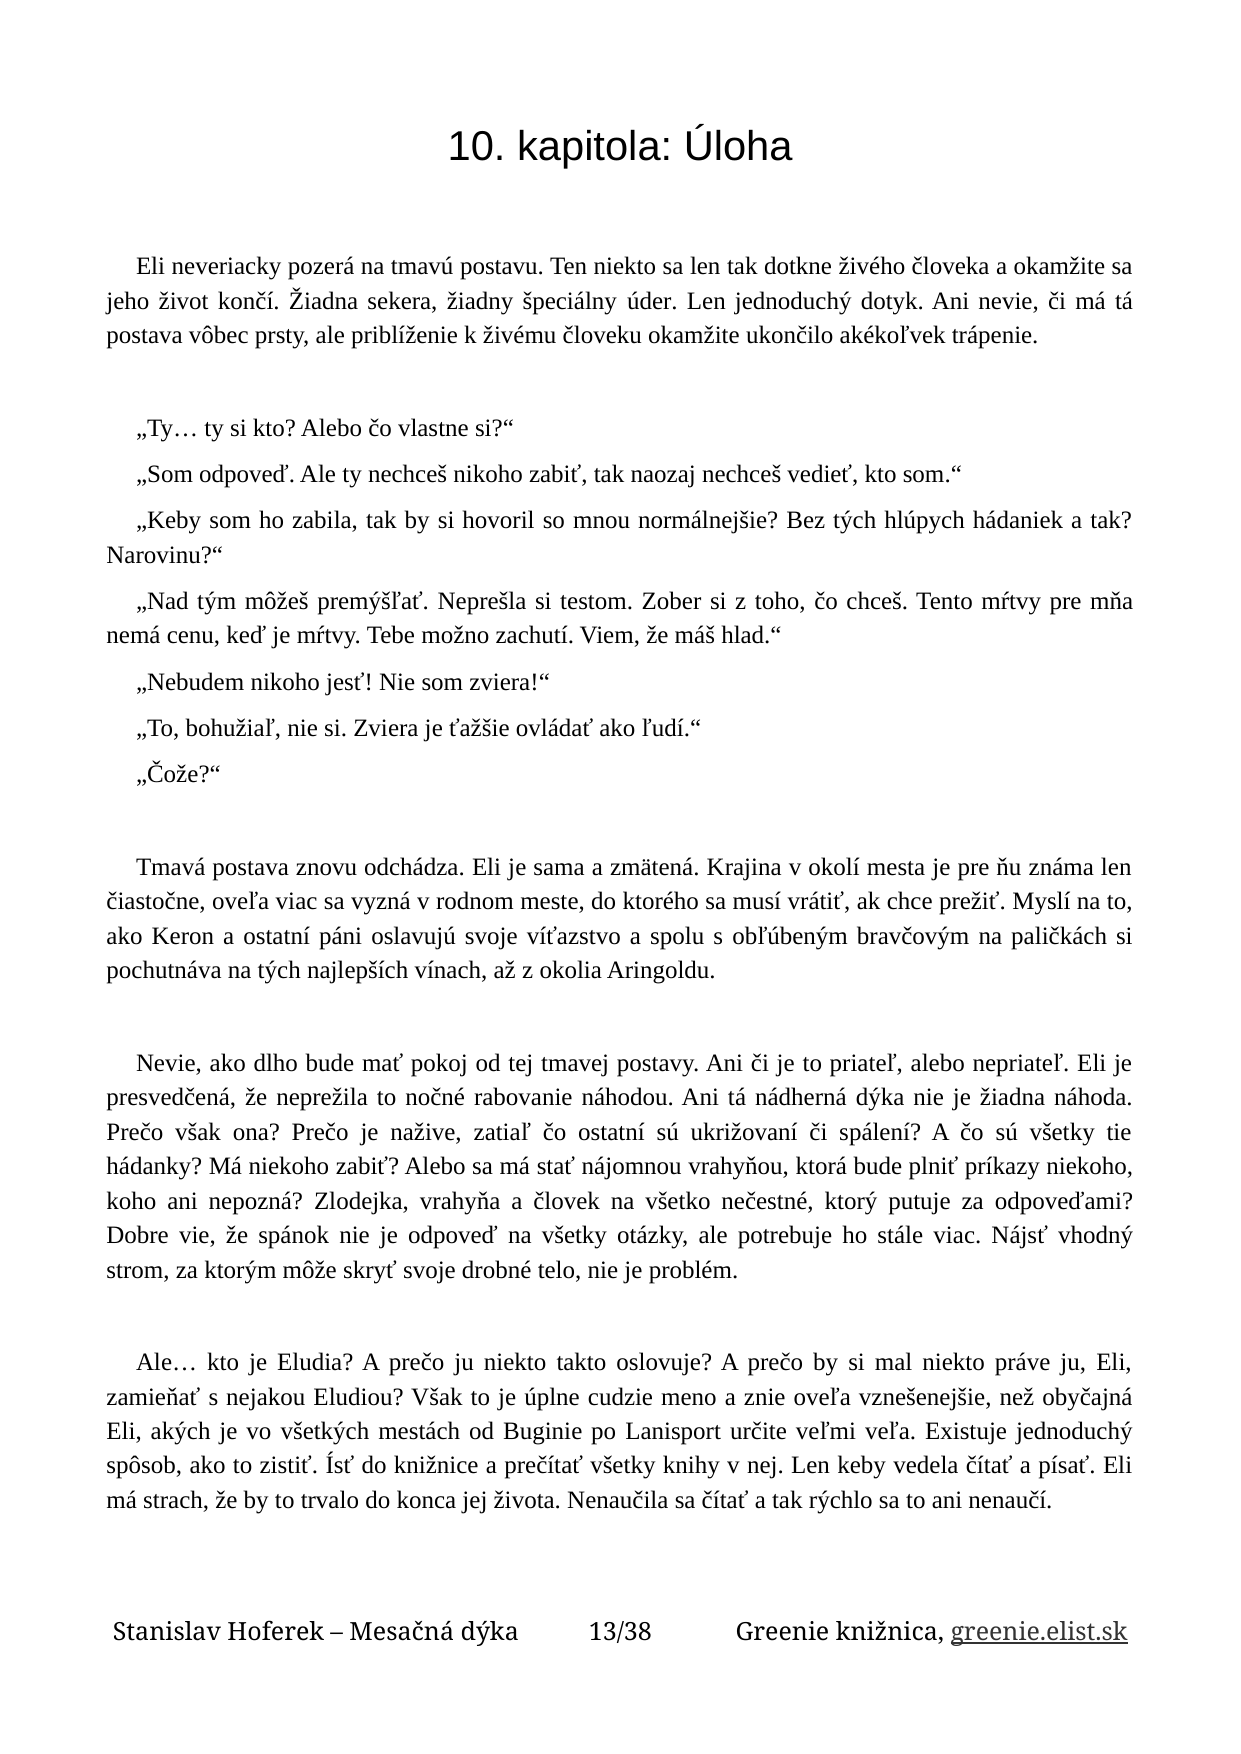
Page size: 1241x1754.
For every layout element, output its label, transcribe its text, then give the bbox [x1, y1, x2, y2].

text „Som odpoveď. Ale ty nechceš nikoho zabiť, tak naozaj nechceš vedieť, kto som.“ [106, 459, 1134, 488]
text Tmavá postava znovu odchádza. Eli je sama a zmätená. Krajina v okolí mesta je pre ňu známa len čiastočne, oveľa viac sa vyzná v rodnom meste, do ktorého sa musí vrátiť, ak chce prežiť. Myslí na to, ako Keron a ostatní páni oslavujú svoje víťazstvo a spolu s obľúbeným bravčovým na paličkách si pochutnáva na tých najlepších vínach, až z okolia Aringoldu. [106, 852, 1134, 984]
text „Nebudem nikoho jesť! Nie som zviera!“ [106, 667, 1134, 696]
text „To, bohužiaľ, nie si. Zviera je ťažšie ovládať ako ľudí.“ [106, 713, 1134, 742]
text Nevie, ako dlho bude mať pokoj od tej tmavej postavy. Ani či je to priateľ, alebo nepriateľ. Eli je presvedčená, že neprežila to nočné rabovanie náhodou. Ani tá nádherná dýka nie je žiadna náhoda. Prečo však ona? Prečo je nažive, zatiaľ čo ostatní sú ukrižovaní či spálení? A čo sú všetky tie hádanky? Má niekoho zabiť? Alebo sa má stať nájomnou vrahyňou, ktorá bude plniť príkazy niekoho, koho ani nepozná? Zlodejka, vrahyňa a človek na všetko nečestné, ktorý putuje za odpoveďami? Dobre vie, že spánok nie je odpoveď na všetky otázky, ale potrebuje ho stále viac. Nájsť vhodný strom, za ktorým môže skryť svoje drobné telo, nie je problém. [106, 1048, 1134, 1283]
text „Čože?“ [106, 759, 1134, 788]
subtitle 10. kapitola: Úloha [106, 121, 1134, 169]
text „Keby som ho zabila, tak by si hovoril so mnou normálnejšie? Bez tých hlúpych hádaniek a tak? Narovinu?“ [106, 505, 1134, 569]
text „Nad tým môžeš premýšľať. Neprešla si testom. Zober si z toho, čo chceš. Tento mŕtvy pre mňa nemá cenu, keď je mŕtvy. Tebe možno zachutí. Viem, že máš hlad.“ [106, 586, 1134, 649]
text Eli neveriacky pozerá na tmavú postavu. Ten niekto sa len tak dotkne živého človeka a okamžite sa jeho život končí. Žiadna sekera, žiadny špeciálny úder. Len jednoduchý dotyk. Ani nevie, či má tá postava vôbec prsty, ale priblíženie k živému človeku okamžite ukončilo akékoľvek trápenie. [106, 251, 1134, 349]
text „Ty… ty si kto? Alebo čo vlastne si?“ [106, 413, 1134, 442]
text Ale… kto je Eludia? A prečo ju niekto takto oslovuje? A prečo by si mal niekto práve ju, Eli, zamieňať s nejakou Eludiou? Však to je úplne cudzie meno a znie oveľa vznešenejšie, než obyčajná Eli, akých je vo všetkých mestách od Buginie po Lanisport určite veľmi veľa. Existuje jednoduchý spôsob, ako to zistiť. Ísť do knižnice a prečítať všetky knihy v nej. Len keby vedela čítať a písať. Eli má strach, že by to trvalo do konca jej života. Nenaučila sa čítať a tak rýchlo sa to ani nenaučí. [106, 1347, 1134, 1514]
